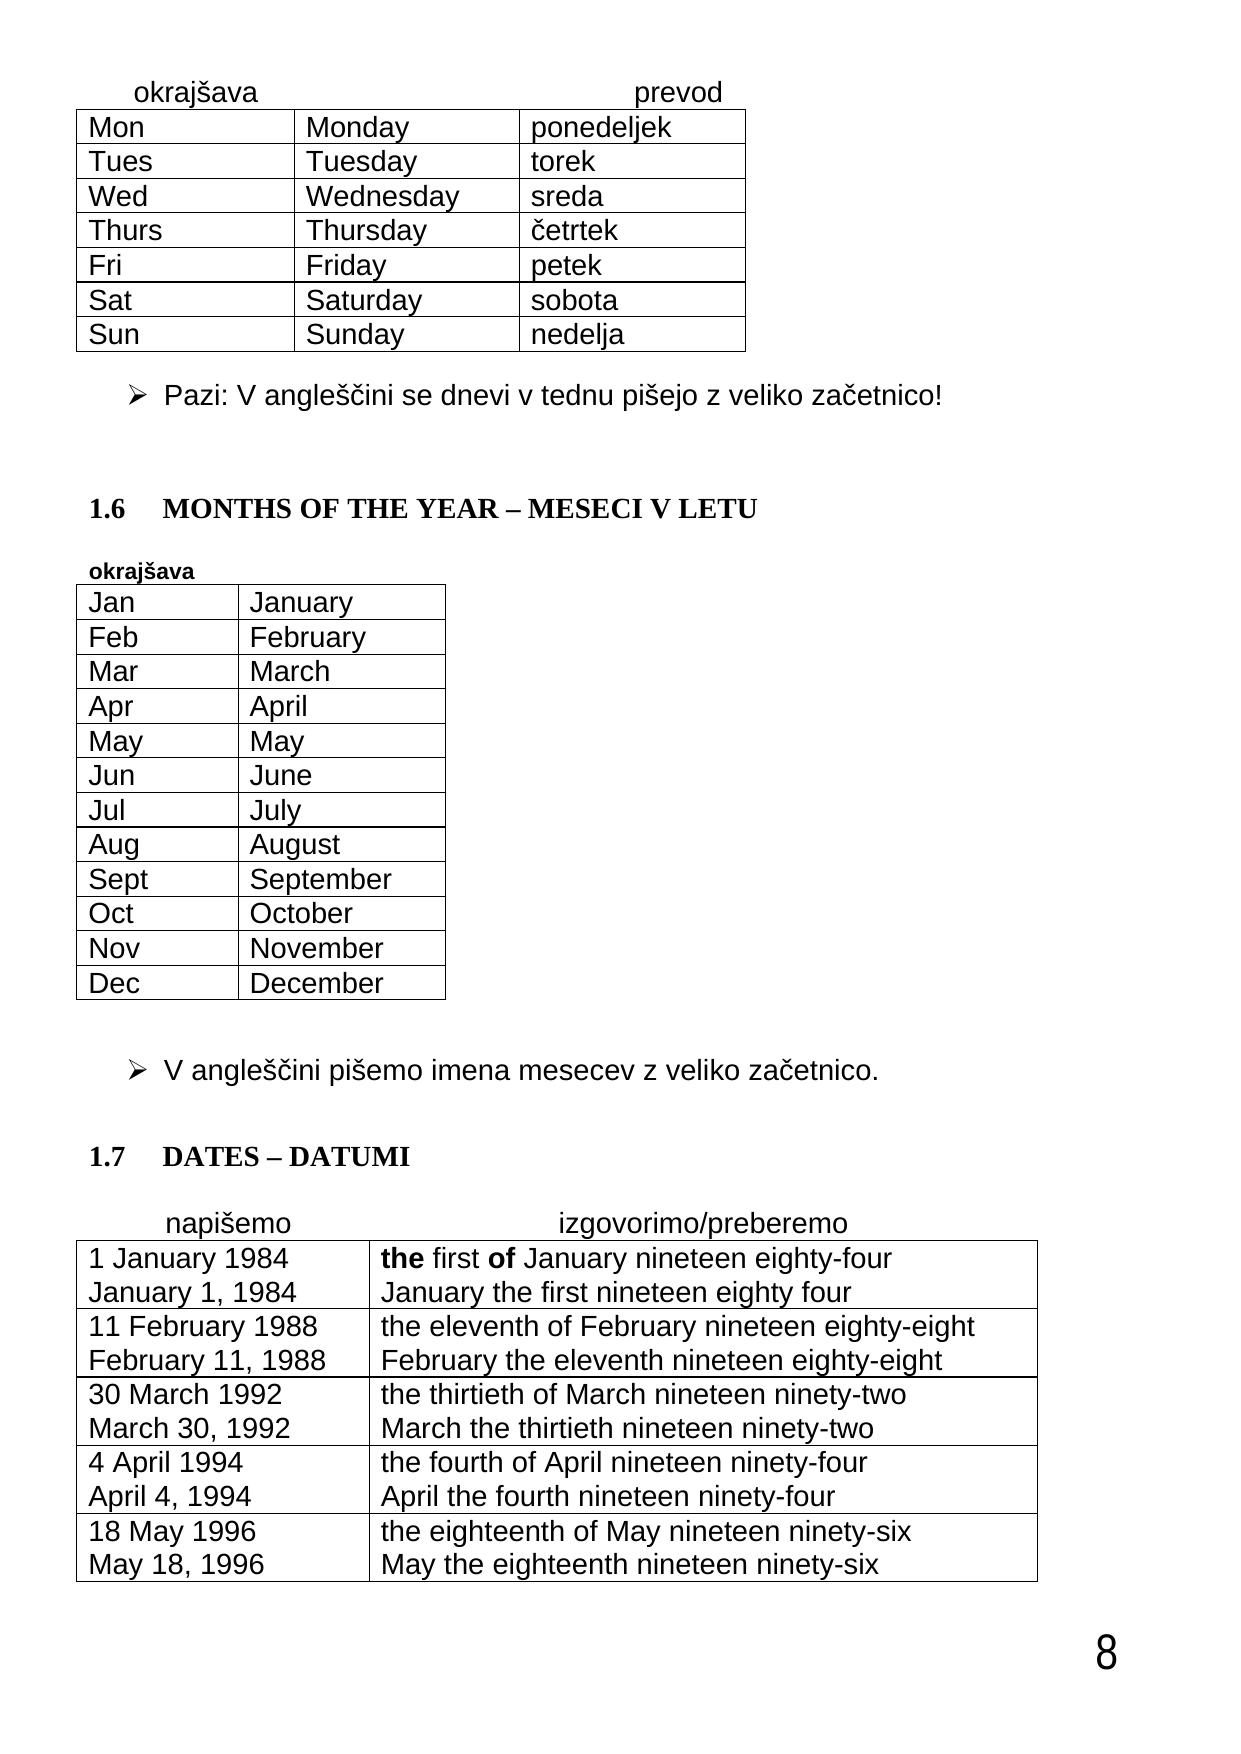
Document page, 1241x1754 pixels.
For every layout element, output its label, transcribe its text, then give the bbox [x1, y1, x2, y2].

table_cell petek [520, 248, 745, 281]
table_cell četrtek [520, 213, 745, 247]
table_cell February [239, 620, 445, 653]
table_cell Fri [77, 248, 294, 281]
table_cell 18 May 1996 May 18, 1996 [77, 1514, 369, 1581]
table_cell July [239, 793, 445, 826]
table_cell Saturday [295, 283, 519, 316]
table_cell August [239, 828, 445, 861]
table_cell torek [520, 144, 745, 178]
table_cell sreda [520, 179, 745, 212]
table_cell the eighteenth of May nineteen ninety-six May the eighteenth nineteen ninety-six [370, 1514, 1037, 1581]
table_cell Sun [77, 317, 294, 351]
table_cell Mar [77, 655, 238, 688]
table_cell nedelja [520, 317, 745, 351]
table_cell 4 April 1994 April 4, 1994 [77, 1446, 369, 1513]
table_cell Sept [77, 862, 238, 896]
list Pazi: V angleščini se dnevi v tednu pišejo z veliko začetnico! [126, 378, 1118, 412]
table_cell Oct [77, 897, 238, 930]
table_cell Dec [77, 966, 238, 999]
table_cell Wed [77, 179, 294, 212]
subtitle MONTHS OF THE YEAR – MESECI V LETU [89, 491, 1118, 524]
table_cell Sunday [295, 317, 519, 351]
text okrajšava prevod [89, 75, 1118, 108]
table_cell October [239, 897, 445, 930]
table_cell Sat [77, 283, 294, 316]
table_cell May [239, 724, 445, 757]
table_cell April [239, 689, 445, 723]
table_cell the fourth of April nineteen ninety-four April the fourth nineteen ninety-four [370, 1446, 1037, 1513]
table_cell September [239, 862, 445, 896]
table_header the first of January nineteen eighty-four January the first nineteen eighty four [370, 1241, 1037, 1308]
table_cell Thursday [295, 213, 519, 247]
table_cell 30 March 1992 March 30, 1992 [77, 1378, 369, 1444]
list V angleščini pišemo imena mesecev z veliko začetnico. [126, 1053, 1118, 1087]
subtitle DATES – DATUMI [89, 1139, 1118, 1173]
table_header 1 January 1984 January 1, 1984 [77, 1241, 369, 1308]
table_cell Wednesday [295, 179, 519, 212]
table_cell Jul [77, 793, 238, 826]
table_cell Aug [77, 828, 238, 861]
table_header Monday [295, 110, 519, 143]
text okrajšava [89, 558, 1118, 584]
table_header Jan [77, 585, 238, 619]
table_cell the thirtieth of March nineteen ninety-two March the thirtieth nineteen ninety-two [370, 1378, 1037, 1444]
table_cell June [239, 758, 445, 792]
table_cell Jun [77, 758, 238, 792]
table_cell Nov [77, 931, 238, 965]
table_header ponedeljek [520, 110, 745, 143]
table_cell Friday [295, 248, 519, 281]
table_cell the eleventh of February nineteen eighty-eight February the eleventh nineteen eighty-eight [370, 1309, 1037, 1376]
text napišemo izgovorimo/preberemo [89, 1207, 1118, 1240]
table_cell Apr [77, 689, 238, 723]
table_cell Tuesday [295, 144, 519, 178]
table_cell Thurs [77, 213, 294, 247]
table_cell Feb [77, 620, 238, 653]
table_cell May [77, 724, 238, 757]
table_cell sobota [520, 283, 745, 316]
table_cell 11 February 1988 February 11, 1988 [77, 1309, 369, 1376]
table_cell Tues [77, 144, 294, 178]
table_cell November [239, 931, 445, 965]
table_header Mon [77, 110, 294, 143]
table_cell March [239, 655, 445, 688]
table_header January [239, 585, 445, 619]
table_cell December [239, 966, 445, 999]
